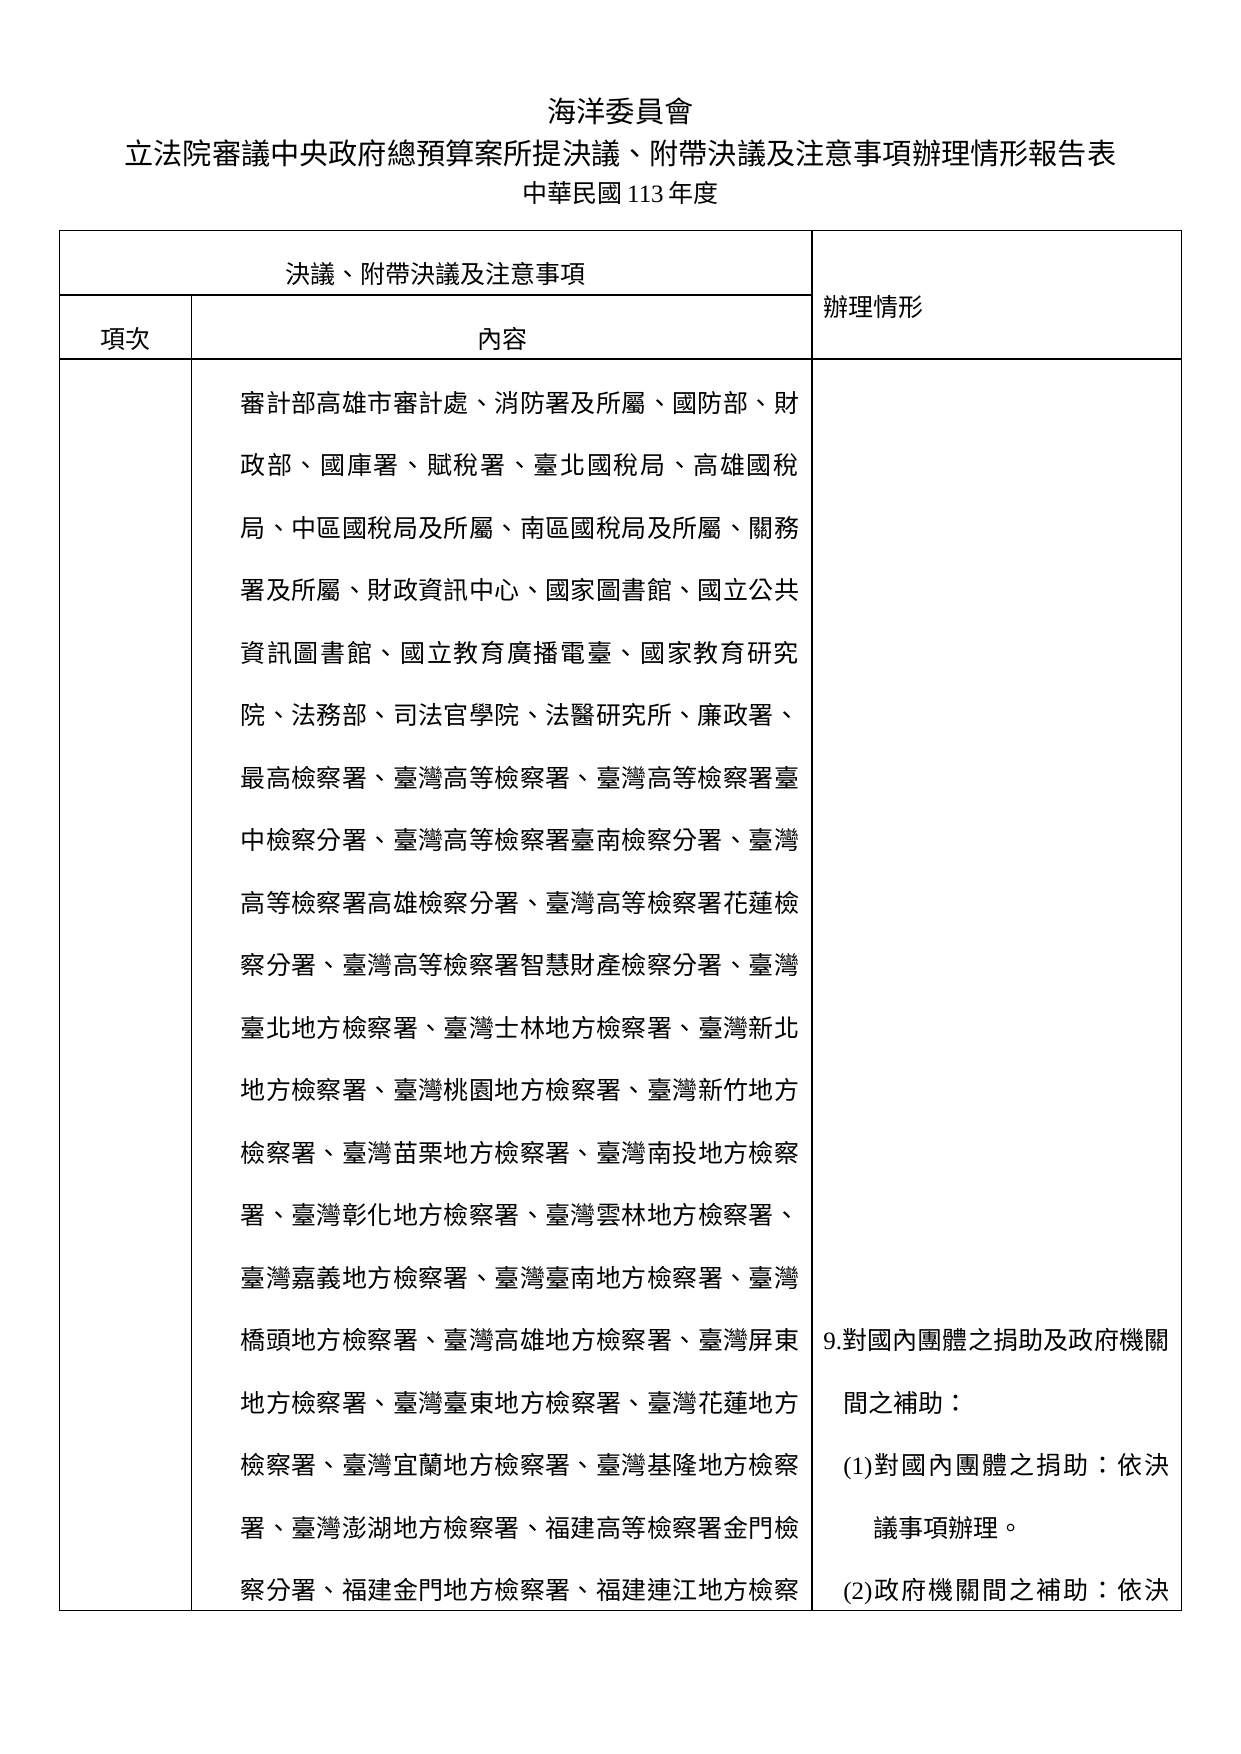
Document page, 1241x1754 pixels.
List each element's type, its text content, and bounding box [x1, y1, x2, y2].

table_cell 113年度總預算案針對各機關所屬通案刪減用途別項目決議如下： 大陸地區旅費：統刪30%，其中中央研究院、國立故宮博物院、國家發展委員會、核能安全委員會及所屬、大陸委員會、內政部、警政署及所屬、移民署、財政部、賦稅署、關務署及所屬、教育部、國民及學前教育署、體育署、國家圖書館、國家教育研究院、法務部、廉政署、矯正署及所屬、臺灣高等檢察署、調查局、經濟部、標準檢驗局及所屬、智慧財產局、地質調查及礦業管理中心、交通部、中央氣象署、觀光署及所屬、鐵道局及所屬、航港局、農業部、林業及自然保育署及所屬、漁業署及所屬、動植物防疫檢疫署及所屬、農糧署及所屬、衛生福利部、疾病管制署、食品藥物管理署、環境部、金融監督管理委員會、證券期貨局、海洋委員會、海巡署及所屬改以其他項目刪減替代，科目自行調整。 國外旅費及出國教育訓練費：除現行法律明文規定支出不刪外，其餘統刪5%，其中總統府、行政院、主計總處、人事行政總處、公務人力發展學院、國家發展委員會、檔案管理局、原住民族委員會、原住民族文化發展中心、客家委員會及所屬、核能安全委員會及所屬、公平交易委員會、大陸委員會、考試院、考選部、銓敘部、國家文官學院及所屬、公務人員退休撫卹基金管理局、監察院、審計部、內政部、國土管理署及所屬、警政署及所屬、中央警察大學、消防署及所屬、國家公園署及所屬、移民署、建築研究所、空中勤務總隊、外交部、領事事務局、國防部、國防部所屬、財政部、國庫署、賦稅署、臺北國稅局、高雄國稅局、北區國稅局及所屬、中區國稅局及所屬、南區國稅局及所屬、關務署及所屬、財政資訊中心、教育部、國民及學前教育署、體育署、青年發展署、國家圖書館、國立公共資訊圖書館、國家教育研究院、法務部、司法官學院、法醫研究所、廉政署、矯正署及所屬、最高檢察署、臺灣高等檢察署、調查局、經濟部、產業發展署、標準檢驗局及所屬、中小及新創企業署、產業園區管理局及所屬、地質調查及礦業管理中心、能源署、交通部、民用航空局、中央氣象署、觀光署及所屬、運輸研究所、公路局及所屬、鐵道局及所屬、航港局、勞動基金運用局、農業部、林業及自然保育署及所屬、農村發展及水土保持署及所屬、農業試驗所及所屬、林業試驗所、水產試驗所、畜產試驗所及所屬、獸醫研究所、農業藥物試驗所、生物多樣性研究所、茶及飲料作物改良場、種苗改良繁殖場、臺中區農業改良場、高雄區農業改良場、花蓮區農業改良場、漁業署及所屬、動植物防疫檢疫署及所屬、農業金融署、農糧署及所屬、農田水利署、衛生福利部、疾病管制署、食品藥物管理署、中央健康保險署、國民健康署、社會及家庭署、環境部、氣候變遷署、資源循環署、化學物質管理署、環境管理署、國家環境研究院、數位產業署、僑務委員會、國家科學及技術委員會、新竹科學園區管理局、中部科學園區管理局、南部科學園區管理局、金融監督管理委員會、保險局、海洋委員會、海巡署及所屬、海洋保育署、國家海洋研究院改以其他項目刪減替代，科目自行調整。 委辦費：除現行法律明文規定支出不刪外，其餘統刪5%，其中總統府、國家安全會議、主計總處、國立故宮博物院、國家發展委員會、檔案管理局、核能安全委員會及所屬、大陸委員會、立法院、司法院、考試院、銓敘部、審計部、內政部、警政署及所屬、消防署及所屬、移民署、建築研究所、國防部所屬、財政部、國庫署、國家教育研究院、法務部、司法官學院、廉政署、矯正署及所屬、臺灣高等檢察署、調查局、經濟部、智慧財產局、商業發展署、交通部、中央氣象署、觀光署及所屬、公路局及所屬、航港局、獸醫研究所、農業藥物試驗所、生物多樣性研究所、種苗改良繁殖場、高雄區農業改良場、花蓮區農業改良場、動植物防疫檢疫署及所屬、新竹科學園區管理局、中部科學園區管理局、南部科學園區管理局、海洋委員會、海巡署及所屬、海洋保育署、國家海洋研究院改以其他項目刪減替代，科目自行調整。 房屋建築養護費、車輛及辦公器具養護費、設施及機械設備養護費：統刪5%，其中主計總處、人事行政總處、公務人力發展學院、國立故宮博物院、檔案管理局、原住民族文化發展中心、大陸委員會、司法院、最高法院、最高行政法院、臺北高等行政法院、臺中高等行政法院、高雄高等行政法院、懲戒法院、法官學院、智慧財產及商業法院、臺灣高等法院、臺灣高等法院臺中分院、臺灣高等法院臺南分院、臺灣高等法院高雄分院、臺灣高等法院花蓮分院、臺灣臺北地方法院、臺灣士林地方法院、臺灣新北地方法院、臺灣桃園地方法院、臺灣新竹地方法院、臺灣苗栗地方法院、臺灣臺中地方法院、臺灣南投地方法院、臺灣彰化地方法院、臺灣雲林地方法院、臺灣嘉義地方法院、臺灣臺南地方法院、臺灣橋頭地方法院、臺灣高雄地方法院、臺灣屏東地方法院、臺灣臺東地方法院、臺灣花蓮地方法院、臺灣宜蘭地方法院、臺灣基隆地方法院、臺灣澎湖地方法院、臺灣高雄少年及家事法院、福建高等法院金門分院、福建金門地方法院、福建連江地方法院、考選部、銓敘部、審計部、審計部臺北市審計處、審計部新北市審計處、審計部桃園市審計處、審計部臺中市審計處、審計部臺南市審計處、審計部高雄市審計處、內政部、國土管理署及所屬、警政署及所屬、中央警察大學、消防署及所屬、移民署、建築研究所、外交部、國防部所屬、財政部、國庫署、臺北國稅局、高雄國稅局、北區國稅局及所屬、中區國稅局及所屬、南區國稅局及所屬、關務署及所屬、國有財產署及所屬、財政資訊中心、教育部、國民及學前教育署、體育署、國家圖書館、國立公共資訊圖書館、國立教育廣播電臺、國家教育研究院、法務部、司法官學院、法醫研究所、廉政署、矯正署及所屬、行政執行署及所屬、最高檢察署、臺灣高等檢察署、臺灣高等檢察署臺中檢察分署、臺灣高等檢察署臺南檢察分署、臺灣高等檢察署高雄檢察分署、臺灣高等檢察署花蓮檢察分署、臺灣高等檢察署智慧財產檢察分署、臺灣臺北地方檢察署、臺灣士林地方檢察署、臺灣新北地方檢察署、臺灣桃園地方檢察署、臺灣新竹地方檢察署、臺灣苗栗地方檢察署、臺灣臺中地方檢察署、臺灣南投地方檢察署、臺灣彰化地方檢察署、臺灣雲林地方檢察署、臺灣嘉義地方檢察署、臺灣臺南地方檢察署、臺灣橋頭地方檢察署、臺灣高雄地方檢察署、臺灣屏東地方檢察署、臺灣臺東地方檢察署、臺灣花蓮地方檢察署、臺灣宜蘭地方檢察署、臺灣基隆地方檢察署、臺灣澎湖地方檢察署、福建高等檢察署金門檢察分署、福建金門地方檢察署、福建連江地方檢察署、調查局、經濟部、標準檢驗局及所屬、商業發展署、中小及新創企業署、產業園區管理局及所屬、能源署、交通部、中央氣象署、觀光署及所屬、公路局及所屬、鐵道局及所屬、航港局、農業部、農村發展及水土保持署及所屬、農業試驗所及所屬、畜產試驗所及所屬、獸醫研究所、生物多樣性研究所、臺中區農業改良場、臺南區農業改良場、花蓮區農業改良場、漁業署及所屬、動植物防疫檢疫署及所屬、農業金融署、農糧署及所屬、農田水利署、農業科技園區管理中心、疾病管制署、環境部、資源循環署、化學物質管理署、環境管理署、僑務委員會、新竹科學園區管理局、中部科學園區管理局、海洋委員會、海巡署及所屬、海洋保育署、國家海洋研究院改以其他項目刪減替代，科目自行調整。 軍事裝備及設施：統刪3%，其中國防部所屬、海巡署及所屬改以其他項目刪減替代，科目自行調整。 一般事務費：除現行法律明文規定支出不刪外，其餘統刪3%，其中總統府、主計總處、國立故宮博物院、國家發展委員會、大陸委員會、立法院、司法院、最高法院、最高行政法院、臺北高等行政法院、臺中高等行政法院、高雄高等行政法院、懲戒法院、法官學院、智慧財產及商業法院、臺灣高等法院、臺灣高等法院臺中分院、臺灣高等法院臺南分院、臺灣高等法院高雄分院、臺灣高等法院花蓮分院、臺灣臺北地方法院、臺灣士林地方法院、臺灣新北地方法院、臺灣桃園地方法院、臺灣新竹地方法院、臺灣苗栗地方法院、臺灣臺中地方法院、臺灣南投地方法院、臺灣彰化地方法院、臺灣雲林地方法院、臺灣嘉義地方法院、臺灣臺南地方法院、臺灣橋頭地方法院、臺灣高雄地方法院、臺灣屏東地方法院、臺灣臺東地方法院、臺灣花蓮地方法院、臺灣宜蘭地方法院、臺灣基隆地方法院、臺灣澎湖地方法院、臺灣高雄少年及家事法院、福建高等法院金門分院、福建金門地方法院、福建連江地方法院、考試院、考選部、銓敘部、審計部、審計部臺北市審計處、審計部新北市審計處、審計部桃園市審計處、審計部臺中市審計處、審計部臺南市審計處、審計部高雄市審計處、內政部、國土管理署及所屬、警政署及所屬、消防署及所屬、移民署、空中勤務總隊、外交部、國防部所屬、財政部、國庫署、臺北國稅局、高雄國稅局、北區國稅局及所屬、中區國稅局及所屬、南區國稅局及所屬、關務署及所屬、國有財產署及所屬、財政資訊中心、國家圖書館、國立公共資訊圖書館、國立教育廣播電臺、國家教育研究院、法務部、司法官學院、法醫研究所、廉政署、矯正署及所屬、行政執行署及所屬、最高檢察署、臺灣高等檢察署臺中檢察分署、臺灣高等檢察署臺南檢察分署、臺灣高等檢察署高雄檢察分署、臺灣高等檢察署花蓮檢察分署、臺灣高等檢察署智慧財產檢察分署、臺灣臺北地方檢察署、臺灣士林地方檢察署、臺灣新北地方檢察署、臺灣桃園地方檢察署、臺灣新竹地方檢察署、臺灣苗栗地方檢察署、臺灣臺中地方檢察署、臺灣南投地方檢察署、臺灣彰化地方檢察署、臺灣雲林地方檢察署、臺灣嘉義地方檢察署、臺灣臺南地方檢察署、臺灣橋頭地方檢察署、臺灣高雄地方檢察署、臺灣屏東地方檢察署、臺灣臺東地方檢察署、臺灣花蓮地方檢察署、臺灣宜蘭地方檢察署、臺灣基隆地方檢察署、臺灣澎湖地方檢察署、福建高等檢察署金門檢察分署、福建金門地方檢察署、福建連江地方檢察署、調查局、經濟部、標準檢驗局及所屬、商業發展署、中小及新創企業署、產業園區管理局及所屬、能源署、交通部、民用航空局、中央氣象署、觀光署及所屬、公路局及所屬、鐵道局及所屬、航港局、農業部、農村發展及水土保持署及所屬、獸醫研究所、臺南區農業改良場、花蓮區農業改良場、漁業署及所屬、動植物防疫檢疫署及所屬、農業金融署、農糧署及所屬、疾病管制署、中央健康保險署、環境部、資源循環署、新竹科學園區管理局、中部科學園區管理局、金融監督管理委員會、銀行局、檢查局、海洋委員會、海巡署及所屬、海洋保育署、國家海洋研究院改以其他項目刪減替代，科目自行調整。 媒體政策及業務宣導費：除農業部動植物防疫檢疫署及所屬、衛生福利部疾病管制署及1,000萬元以下機關不刪外，其餘統刪25%。 設備及投資：除現行法律明文規定支出、資產作價投資及增資台灣電力股份有限公司不刪外，其餘統刪3.8%，其中中央選舉委員會及所屬、立法院、司法院、最高法院、最高行政法院、臺北高等行政法院、臺中高等行政法院、高雄高等行政法院、懲戒法院、法官學院、智慧財產及商業法院、臺灣高等法院、臺灣高等法院臺中分院、臺灣高等法院高雄分院、臺灣高等法院花蓮分院、臺灣臺北地方法院、臺灣士林地方法院、臺灣新北地方法院、臺灣桃園地方法院、臺灣新竹地方法院、臺灣苗栗地方法院、臺灣南投地方法院、臺灣彰化地方法院、臺灣雲林地方法院、臺灣嘉義地方法院、臺灣臺南地方法院、臺灣橋頭地方法院、臺灣高雄地方法院、臺灣屏東地方法院、臺灣臺東地方法院、臺灣花蓮地方法院、臺灣宜蘭地方法院、臺灣基隆地方法院、臺灣澎湖地方法院、臺灣高雄少年及家事法院、福建高等法院金門分院、福建金門地方法院、福建連江地方法院、監察院、審計部臺北市審計處、審計部新北市審計處、審計部桃園市審計處、審計部臺中市審計處、審計部臺南市審計處、審計部高雄市審計處、消防署及所屬、國防部、財政部、國庫署、賦稅署、臺北國稅局、高雄國稅局、中區國稅局及所屬、南區國稅局及所屬、關務署及所屬、財政資訊中心、國家圖書館、國立公共資訊圖書館、國立教育廣播電臺、國家教育研究院、法務部、司法官學院、法醫研究所、廉政署、最高檢察署、臺灣高等檢察署、臺灣高等檢察署臺中檢察分署、臺灣高等檢察署臺南檢察分署、臺灣高等檢察署高雄檢察分署、臺灣高等檢察署花蓮檢察分署、臺灣高等檢察署智慧財產檢察分署、臺灣臺北地方檢察署、臺灣士林地方檢察署、臺灣新北地方檢察署、臺灣桃園地方檢察署、臺灣新竹地方檢察署、臺灣苗栗地方檢察署、臺灣南投地方檢察署、臺灣彰化地方檢察署、臺灣雲林地方檢察署、臺灣嘉義地方檢察署、臺灣臺南地方檢察署、臺灣橋頭地方檢察署、臺灣高雄地方檢察署、臺灣屏東地方檢察署、臺灣臺東地方檢察署、臺灣花蓮地方檢察署、臺灣宜蘭地方檢察署、臺灣基隆地方檢察署、臺灣澎湖地方檢察署、福建高等檢察署金門檢察分署、福建金門地方檢察署、福建連江地方檢察署、調查局、經濟部、產業發展署、標準檢驗局及所屬、商業發展署、中小及新創企業署、交通部、公路局及所屬、航港局、農業部、疾病管制署、海洋保育署改以其他項目刪減替代，科目自行調整。 對國內團體之捐助及政府機關間之補助：除現行法律明文規定支出不刪外，其餘統刪5%，其中總統府、內政部、國土管理署及所屬、警政署及所屬、消防署及所屬、財政部、國民及學前教育署、法務部、臺灣高等檢察署、臺灣臺北地方檢察署、臺灣士林地方檢察署、臺灣新北地方檢察署、臺灣桃園地方檢察署、臺灣新竹地方檢察署、臺灣苗栗地方檢察署、臺灣臺中地方檢察署、臺灣南投地方檢察署、臺灣彰化地方檢察署、臺灣雲林地方檢察署、臺灣嘉義地方檢察署、臺灣臺南地方檢察署、臺灣橋頭地方檢察署、臺灣高雄地方檢察署、臺灣屏東地方檢察署、臺灣臺東地方檢察署、臺灣花蓮地方檢察署、臺灣宜蘭地方檢察署、臺灣基隆地方檢察署、臺灣澎湖地方檢察署、福建金門地方檢察署、福建連江地方檢察署、智慧財產局、產業園區管理局及所屬、觀光署及所屬、公路局及所屬、航港局、農村發展及水土保持署及所屬、動植物防疫檢疫署及所屬、疾病管制署、環境部、僑務委員會、新竹科學園區管理局、中部科學園區管理局、海洋委員會、海洋保育署改以其他項目刪減替代，科目自行調整。 對地方政府之補助：除現行法律明文規定支出及一般性補助款不刪外，其餘統刪4%，其中內政部、警政署及所屬、消防署及所屬、移民署、財政部、臺灣臺中地方檢察署、臺灣彰化地方檢察署、臺灣雲林地方檢察署、臺灣嘉義地方檢察署、臺灣臺南地方檢察署、臺灣橋頭地方檢察署、臺灣高雄地方檢察署、臺灣屏東地方檢察署、臺灣花蓮地方檢察署、農業部、動植物防疫檢疫署及所屬、疾病管制署、中央健康保險署、海洋委員會、海洋保育署改以其他項目刪減替代，科目自行調整。 [192, 360, 811, 1609]
table_cell 內容 [192, 296, 811, 358]
table_cell 本會113年度預算案依立法院統刪決議辦理情形如下： 大陸地區旅費：依決議事項辦理。 國外旅費及出國教育訓練費： (1)國外旅費：依決議事項辦理。 (2)出國教育訓練費：依決議事項辦理。 委辦費：依決議事項辦理。 房屋建築養護費、車輛及辦公器具養護費、設施及機械設備養護費： (1)房屋建築養護費：依決議事項辦理。 (2)車輛及辦公器具養護費：依決議事項辦理。 (3)設施及機械設備養護費：依決議事項辦理。 本會無編列軍事裝備及設施。 一般事務費：依決議事項辦理。 媒體政策及業務宣導費：依決議事項辦理。 設備及投資：依決議事項辦理。 對國內團體之捐助及政府機關間之補助： (1)對國內團體之捐助：依決議事項辦理。 (2)政府機關間之補助：依決議事項辦理。 對地方政府之補助：依決議事項辦理。 [813, 360, 1181, 1609]
table_header 辦理情形 [813, 231, 1181, 358]
table_header 決議、附帶決議及注意事項 [60, 231, 811, 294]
table_cell [60, 360, 191, 1609]
table_cell 項次 [60, 296, 191, 358]
